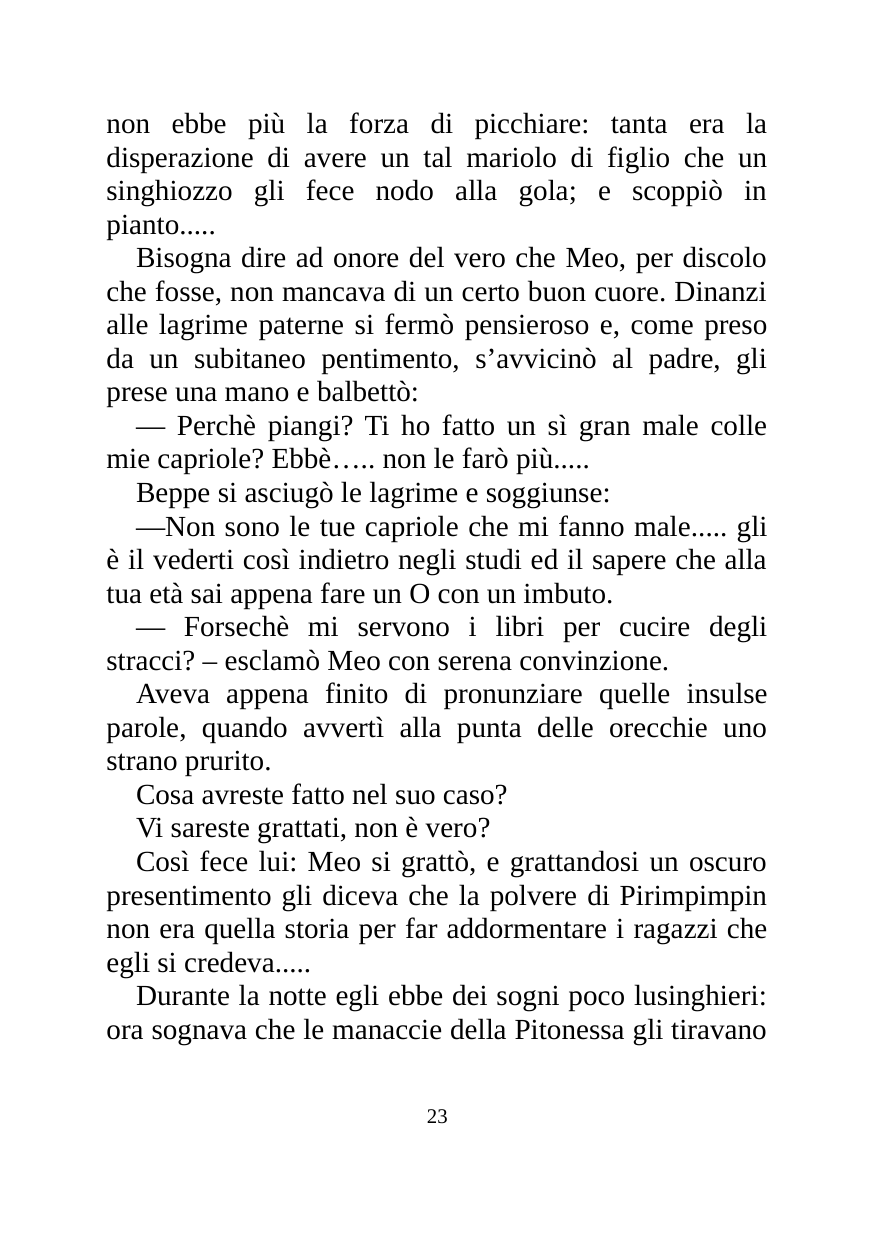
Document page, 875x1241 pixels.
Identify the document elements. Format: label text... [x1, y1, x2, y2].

text — Perchè piangi? Ti ho fatto un sì gran male colle mie capriole? Ebbè….. non le farò più..... [106, 408, 768, 475]
text — Forsechè mi servono i libri per cucire degli stracci? – esclamò Meo con serena convinzione. [106, 609, 768, 676]
text Durante la notte egli ebbe dei sogni poco lusinghieri: ora sognava che le manaccie della Pitonessa gli tiravano [106, 978, 768, 1045]
text non ebbe più la forza di picchiare: tanta era la disperazione di avere un tal mariolo di figlio che un singhiozzo gli fece nodo alla gola; e scoppiò in pianto..... [106, 106, 768, 240]
text Aveva appena finito di pronunziare quelle insulse parole, quando avvertì alla punta delle orecchie uno strano prurito. [106, 676, 768, 777]
text Così fece lui: Meo si grattò, e grattandosi un oscuro presentimento gli diceva che la polvere di Pirimpimpin non era quella storia per far addormentare i ragazzi che egli si credeva..... [106, 844, 768, 978]
text —Non sono le tue capriole che mi fanno male..... gli è il vederti così indietro negli studi ed il sapere che alla tua età sai appena fare un O con un imbuto. [106, 509, 768, 609]
text Beppe si asciugò le lagrime e soggiunse: [106, 475, 768, 509]
text Bisogna dire ad onore del vero che Meo, per discolo che fosse, non mancava di un certo buon cuore. Dinanzi alle lagrime paterne si fermò pensieroso e, come preso da un subitaneo pentimento, s’avvicinò al padre, gli prese una mano e balbettò: [106, 240, 768, 408]
text Vi sareste grattati, non è vero? [106, 811, 768, 844]
text Cosa avreste fatto nel suo caso? [106, 777, 768, 811]
